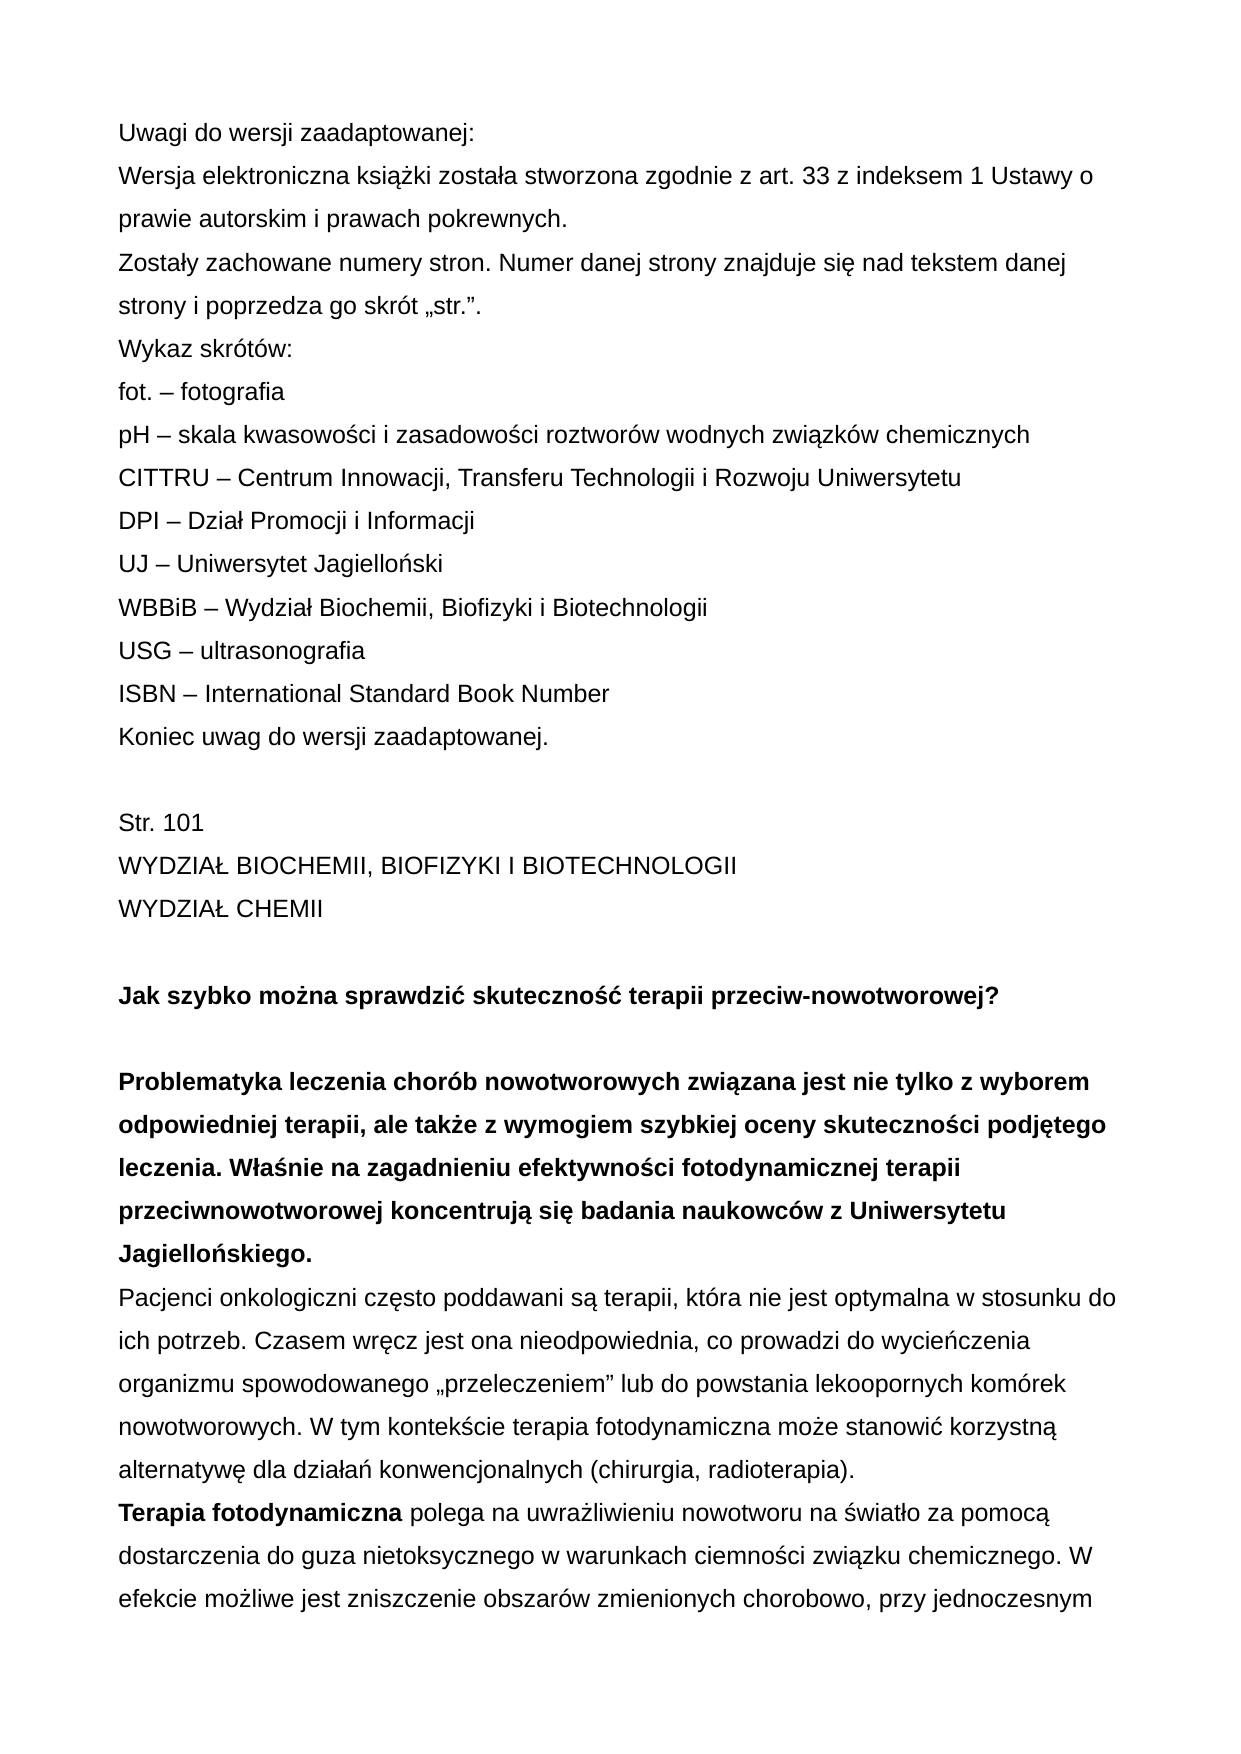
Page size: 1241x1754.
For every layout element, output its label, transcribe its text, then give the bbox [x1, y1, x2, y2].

text Wersja elektroniczna książki została stworzona zgodnie z art. 33 z indeksem 1 Ustawy o prawie autorskim i prawach pokrewnych. [118, 161, 1122, 233]
text ISBN – International Standard Book Number [118, 679, 1122, 707]
text WYDZIAŁ CHEMII [118, 894, 1122, 923]
text DPI – Dział Promocji i Informacji [118, 506, 1122, 535]
text fot. – fotografia [118, 377, 1122, 406]
text USG – ultrasonografia [118, 636, 1122, 664]
text Str. 101 [118, 808, 1122, 837]
text WBBiB – Wydział Biochemii, Biofizyki i Biotechnologii [118, 592, 1122, 621]
text UJ – Uniwersytet Jagielloński [118, 549, 1122, 578]
text Koniec uwag do wersji zaadaptowanej. [118, 722, 1122, 751]
text WYDZIAŁ BIOCHEMII, BIOFIZYKI I BIOTECHNOLOGII [118, 851, 1122, 880]
text pH – skala kwasowości i zasadowości roztworów wodnych związków chemicznych [118, 420, 1122, 449]
text Zostały zachowane numery stron. Numer danej strony znajduje się nad tekstem danej strony i poprzedza go skrót „str.”. [118, 247, 1122, 319]
text Problematyka leczenia chorób nowotworowych związana jest nie tylko z wyborem odpowiedniej terapii, ale także z wymogiem szybkiej oceny skuteczności podjętego leczenia. Właśnie na zagadnieniu efektywności fotodynamicznej terapii przeciwnowotworowej koncentrują się badania naukowców z Uniwersytetu Jagiellońskiego. [118, 1067, 1122, 1268]
subtitle Jak szybko można sprawdzić skuteczność terapii przeciw-nowotworowej? [118, 981, 1122, 1009]
text Terapia fotodynamiczna polega na uwrażliwieniu nowotworu na światło za pomocą dostarczenia do guza nietoksycznego w warunkach ciemności związku chemicznego. W efekcie możliwe jest zniszczenie obszarów zmienionych chorobowo, przy jednoczesnym [118, 1498, 1122, 1613]
text Wykaz skrótów: [118, 334, 1122, 362]
text CITTRU – Centrum Innowacji, Transferu Technologii i Rozwoju Uniwersytetu [118, 463, 1122, 492]
text Pacjenci onkologiczni często poddawani są terapii, która nie jest optymalna w stosunku do ich potrzeb. Czasem wręcz jest ona nieodpowiednia, co prowadzi do wycieńczenia organizmu spowodowanego „przeleczeniem” lub do powstania lekoopornych komórek nowotworowych. W tym kontekście terapia fotodynamiczna może stanowić korzystną alternatywę dla działań konwencjonalnych (chirurgia, radioterapia). [118, 1282, 1122, 1484]
text Uwagi do wersji zaadaptowanej: [118, 118, 1122, 147]
